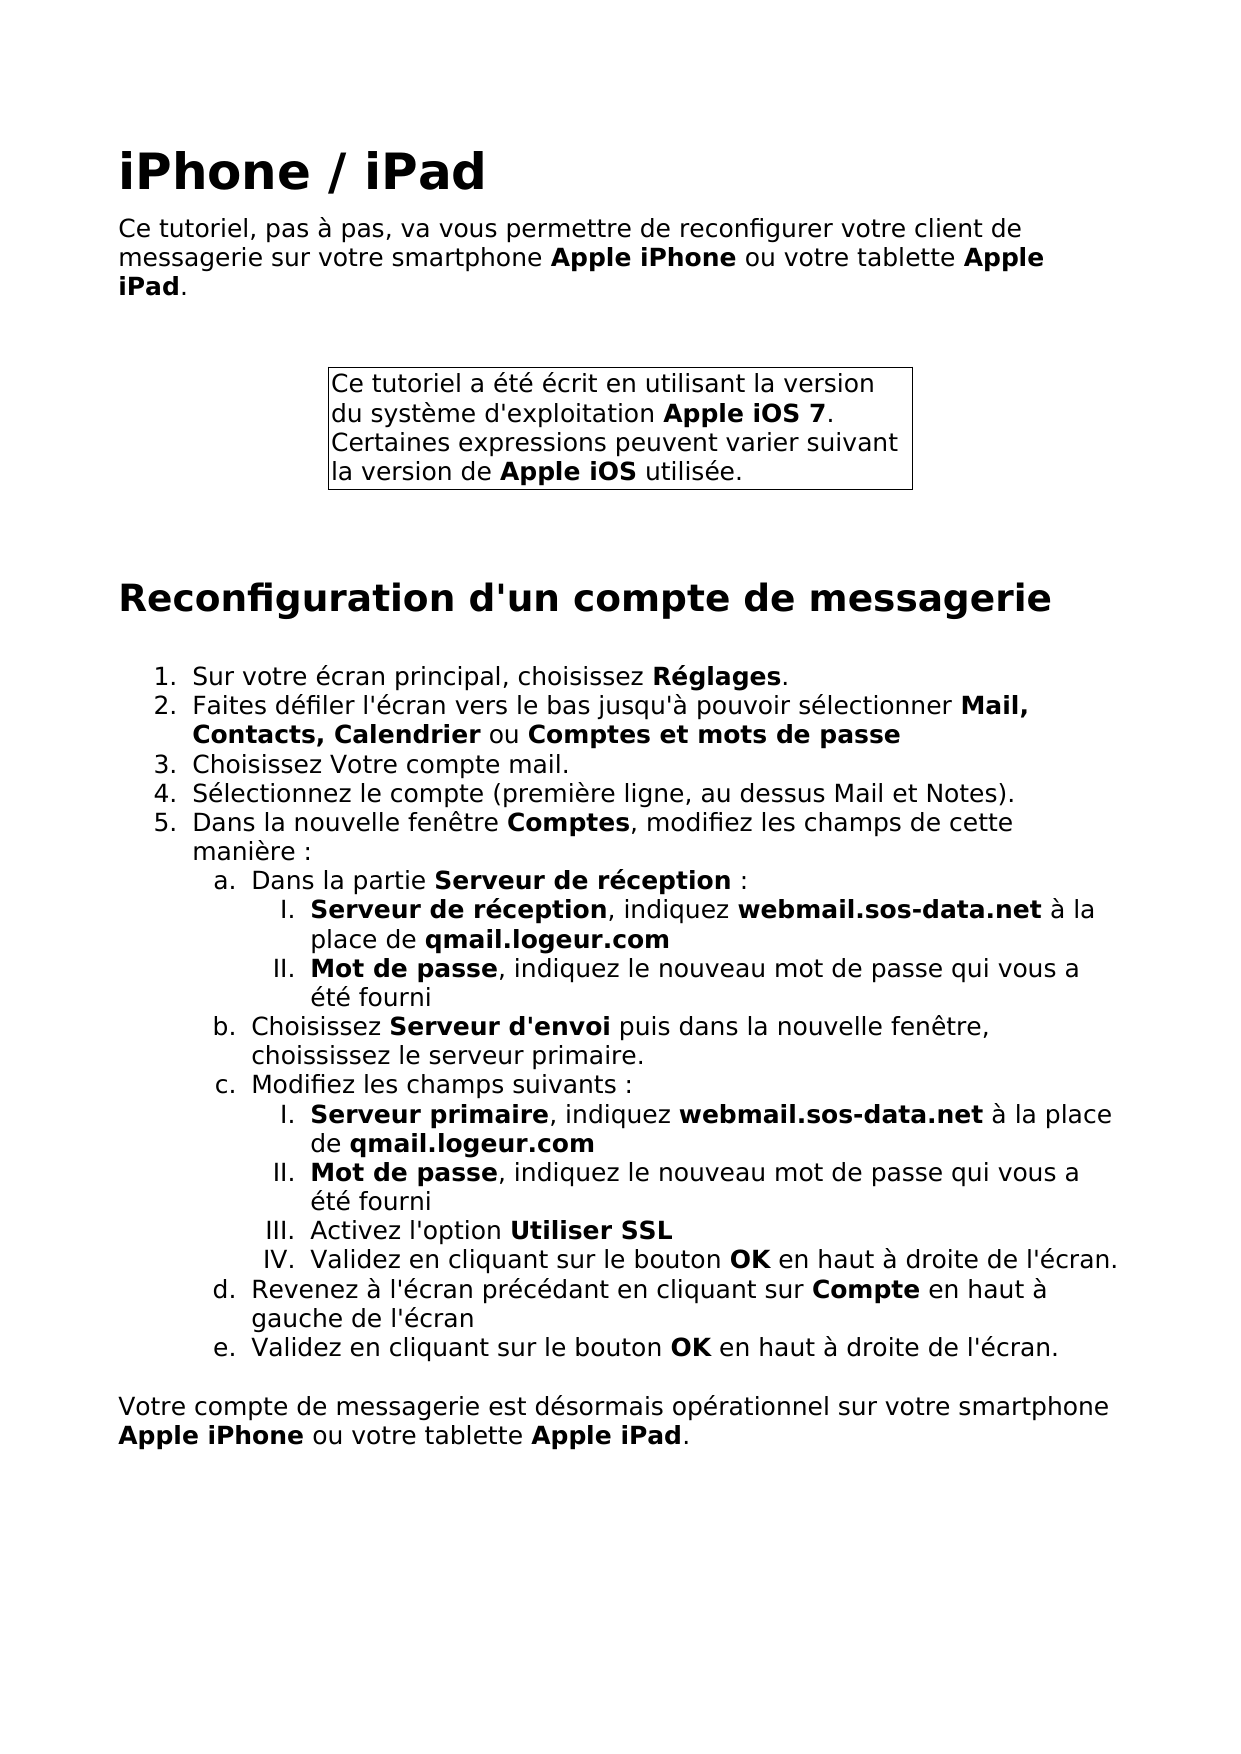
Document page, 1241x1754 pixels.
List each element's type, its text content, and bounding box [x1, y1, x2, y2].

table_header Ce tutoriel a été écrit en utilisant la version du système d'exploitation Apple iOS 7. Certaines expressions peuvent varier suivant la version de Apple iOS utilisée. [329, 368, 912, 489]
list Validez en cliquant sur le bouton OK en haut à droite de l'écran. [236, 1333, 1122, 1362]
list Faites défiler l'écran vers le bas jusqu'à pouvoir sélectionner Mail, Contacts, Calendrier ou Comptes et mots de passe [177, 692, 1122, 750]
list Dans la partie Serveur de réception : [236, 867, 1122, 896]
list Revenez à l'écran précédant en cliquant sur Compte en haut à gauche de l'écran [236, 1275, 1122, 1333]
list Dans la nouvelle fenêtre Comptes, modifiez les champs de cette manière : [177, 808, 1122, 867]
list Sélectionnez le compte (première ligne, au dessus Mail et Notes). [177, 779, 1122, 808]
list Choisissez Serveur d'envoi puis dans la nouvelle fenêtre, choississez le serveur primaire. [236, 1012, 1122, 1071]
list Mot de passe, indiquez le nouveau mot de passe qui vous a été fourni [295, 1158, 1122, 1217]
subtitle iPhone / iPad [118, 143, 1122, 201]
list Sur votre écran principal, choisissez Réglages. [177, 662, 1122, 692]
subtitle Reconfiguration d'un compte de messagerie [118, 577, 1122, 620]
list Mot de passe, indiquez le nouveau mot de passe qui vous a été fourni [295, 954, 1122, 1012]
text Votre compte de messagerie est désormais opérationnel sur votre smartphone Apple iPhone ou votre tablette Apple iPad. [118, 1392, 1122, 1450]
list Serveur primaire, indiquez webmail.sos-data.net à la place de qmail.logeur.com [295, 1100, 1122, 1158]
list Validez en cliquant sur le bouton OK en haut à droite de l'écran. [295, 1246, 1122, 1275]
text Ce tutoriel, pas à pas, va vous permettre de reconfigurer votre client de messagerie sur votre smartphone Apple iPhone ou votre tablette Apple iPad. [118, 214, 1122, 331]
list Modifiez les champs suivants : [236, 1071, 1122, 1100]
list Serveur de réception, indiquez webmail.sos-data.net à la place de qmail.logeur.com [295, 896, 1122, 954]
list Activez l'option Utiliser SSL [295, 1217, 1122, 1246]
list Choisissez Votre compte mail. [177, 750, 1122, 779]
